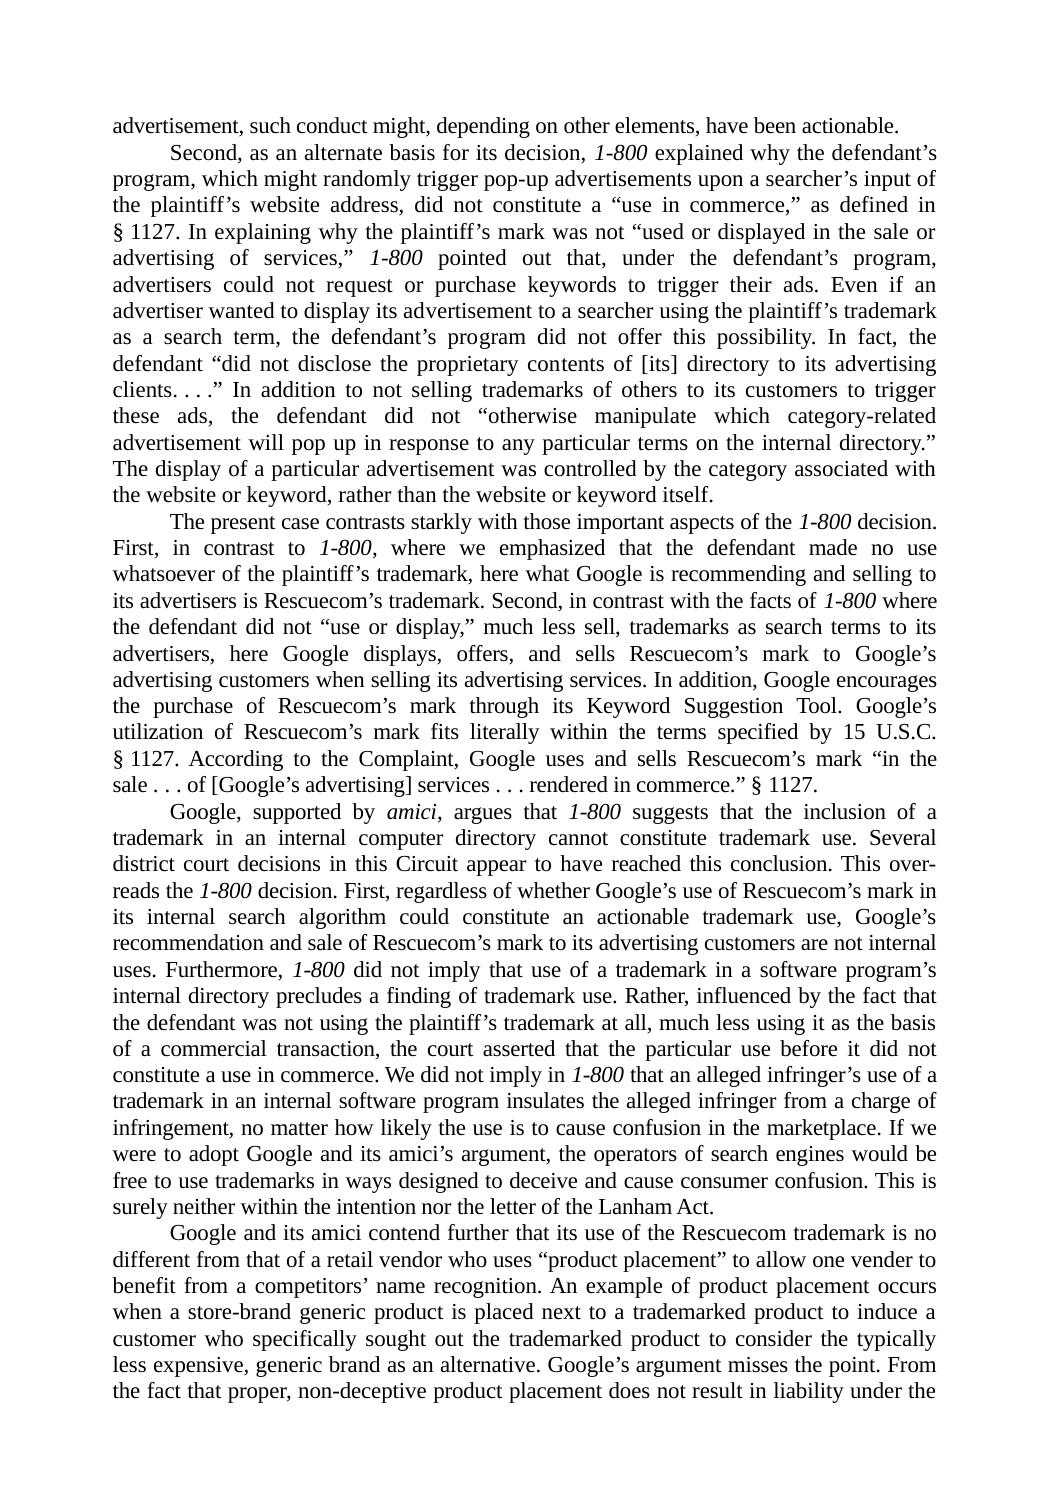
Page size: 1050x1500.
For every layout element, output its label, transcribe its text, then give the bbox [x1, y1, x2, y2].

text Second, as an alternate basis for its decision, 1-800 explained why the defendant’s pro­gram, which might randomly trigger pop-up advertisements upon a searcher’s input of the plaintiff’s website address, did not constitute a “use in commerce,” as defined in § 1127. In explaining why the plaintiff’s mark was not “used or displayed in the sale or advertising of services,” 1-800 pointed out that, under the defendant’s program, advertisers could not re­quest or purchase keywords to trigger their ads. Even if an advertiser wanted to display its ad­ver­tisement to a searcher using the plaintiff’s trademark as a search term, the defendant’s pro­gram did not offer this possibility. In fact, the defendant “did not disclose the proprietary con­tents of [its] directory to its advertising clients. . . .” In addition to not selling trademarks of others to its customers to trigger these ads, the defendant did not “otherwise manipulate which category-related advertisement will pop up in response to any particular terms on the internal directory.” The display of a particular advertisement was controlled by the category associated with the website or keyword, rather than the website or keyword itself. [112, 139, 937, 508]
text Google, supported by amici, argues that 1-800 suggests that the inclusion of a trademark in an internal computer directory cannot constitute trademark use. Several district court decisions in this Circuit appear to have reached this conclusion. This over-reads the 1-800 decision. First, regardless of whether Google’s use of Rescuecom’s mark in its internal search algorithm could constitute an actionable trademark use, Google’s recommendation and sale of Rescuecom’s mark to its advertising customers are not internal uses. Furthermore, 1-800 did not imply that use of a trademark in a software program’s internal directory precludes a finding of trademark use. Rather, influenced by the fact that the defendant was not using the plaintiff’s trademark at all, much less using it as the basis of a commercial transaction, the court asserted that the particular use before it did not constitute a use in commerce. We did not imply in 1-800 that an alleged infringer’s use of a trademark in an internal software program insulates the alleged infringer from a charge of infringement, no matter how likely the use is to cause confusion in the marketplace. If we were to adopt Google and its amici’s argument, the operators of search engines would be free to use trademarks in ways designed to deceive and cause consumer confusion. This is surely neither within the intention nor the letter of the Lanham Act. [112, 798, 937, 1219]
text The present case contrasts starkly with those important aspects of the 1-800 decision. First, in contrast to 1-800, where we emphasized that the defendant made no use whatsoever of the plaintiff’s trademark, here what Google is recommending and selling to its advertisers is Rescuecom’s trademark. Second, in contrast with the facts of 1-800 where the defendant did not “use or display,” much less sell, trademarks as search terms to its advertisers, here Google displays, offers, and sells Rescuecom’s mark to Google’s advertising customers when selling its advertising services. In addition, Google encourages the purchase of Rescuecom’s mark through its Keyword Suggestion Tool. Google’s utilization of Rescuecom’s mark fits literally within the terms specified by 15 U.S.C. § 1127. According to the Complaint, Google uses and sells Rescuecom’s mark “in the sale . . . of [Google’s advertising] services . . . rendered in commerce.” § 1127. [112, 508, 937, 798]
text Google and its amici contend further that its use of the Rescuecom trademark is no different from that of a retail vendor who uses “product placement” to allow one vender to benefit from a competitors’ name recognition. An example of product placement occurs when a store-brand generic product is placed next to a trademarked product to induce a customer who specifically sought out the trademarked product to consider the typically less expensive, generic brand as an alternative. Google’s argument misses the point. From the fact that proper, non-deceptive product placement does not result in liability under the [112, 1219, 937, 1404]
text advertisement, such conduct might, depending on other elements, have been actionable. [112, 112, 937, 139]
